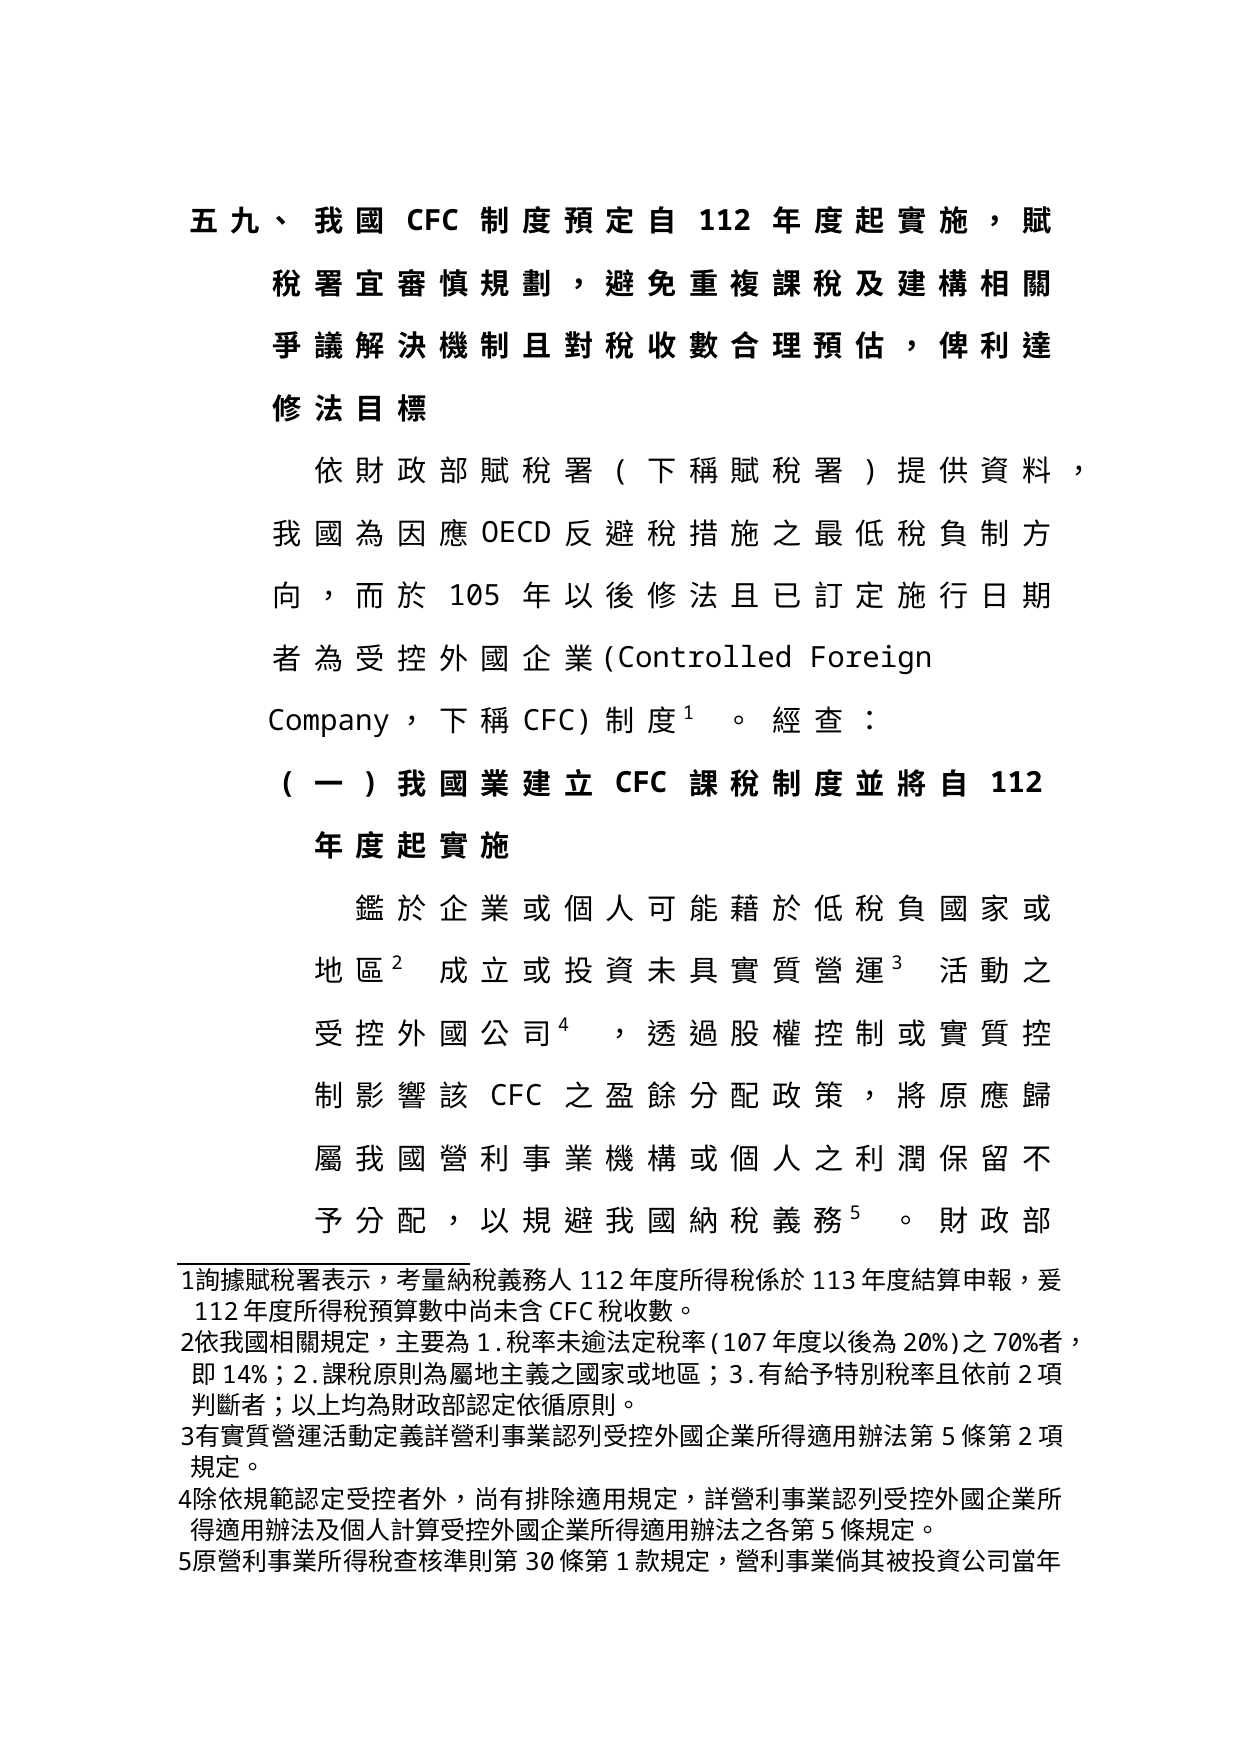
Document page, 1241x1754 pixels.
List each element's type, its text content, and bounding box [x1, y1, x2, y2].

text (一)我國業建立CFC課稅制度並將自112年度起實施 [247, 740, 1058, 865]
text 有實質營運活動定義詳營利事業認列受控外國企業所得適用辦法第5條第2項規定。 [265, 1421, 1063, 1479]
text 有實質營運活動定義詳營利事業認列受控外國企業所得適用辦法第5條第2項規定。 [180, 1421, 195, 1483]
text 五九、我國CFC制度預定自112年度起實施，賦稅署宜審慎規劃，避免重複課稅及建構相關爭議解決機制且對稅收數合理預估，俾利達修法目標 [183, 177, 1058, 427]
text 鑑於企業或個人可能藉於低稅負國家或地區成立或投資未具實質營運活動之受控外國公司，透過股權控制或實質控制影響該CFC之盈餘分配政策，將原應歸屬我國營利事業機構或個人之利潤保留不予分配，以規避我國納稅義務。財政部參考OECD於2015年10月發布因應稅基侵蝕及利潤移轉行動計畫三「強化受控外國公司法則（Designing Effective Controlled Foreign Company Rules）」結論報告建議、OECD稅約範本、聯合國稅約範本及國際稅制發展趨勢等，研擬增訂所得稅法第43條之3與所得基本稅額條例第12條之1等草案陳報行政院函請本院審議，以建立營利事業及個人之CFC反避稅制度。 [287, 865, 1058, 1240]
text 除依規範認定受控者外，尚有排除適用規定，詳營利事業認列受控外國企業所得適用辦法及個人計算受控外國企業所得適用辦法之各第5條規定。 [940, 1515, 1063, 1542]
text 詢據賦稅署表示，考量納稅義務人112年度所得稅係於113年度結算申報，爰112年度所得稅預算數中尚未含CFC稅收數。 [698, 1297, 1063, 1327]
text 依財政部賦稅署(下稱賦稅署)提供資料，我國為因應OECD反避稅措施之最低稅負制方向，而於105年以後修法且已訂定施行日期者為受控外國企業(Controlled Foreign Company，下稱CFC)制度。經查： [242, 427, 1058, 740]
text 依我國相關規定，主要為1.稅率未逾法定稅率(107年度以後為20%)之70%者，即14%；2.課稅原則為屬地主義之國家或地區；3.有給予特別稅率且依前2項判斷者；以上均為財政部認定依循原則。 [641, 1390, 1063, 1421]
